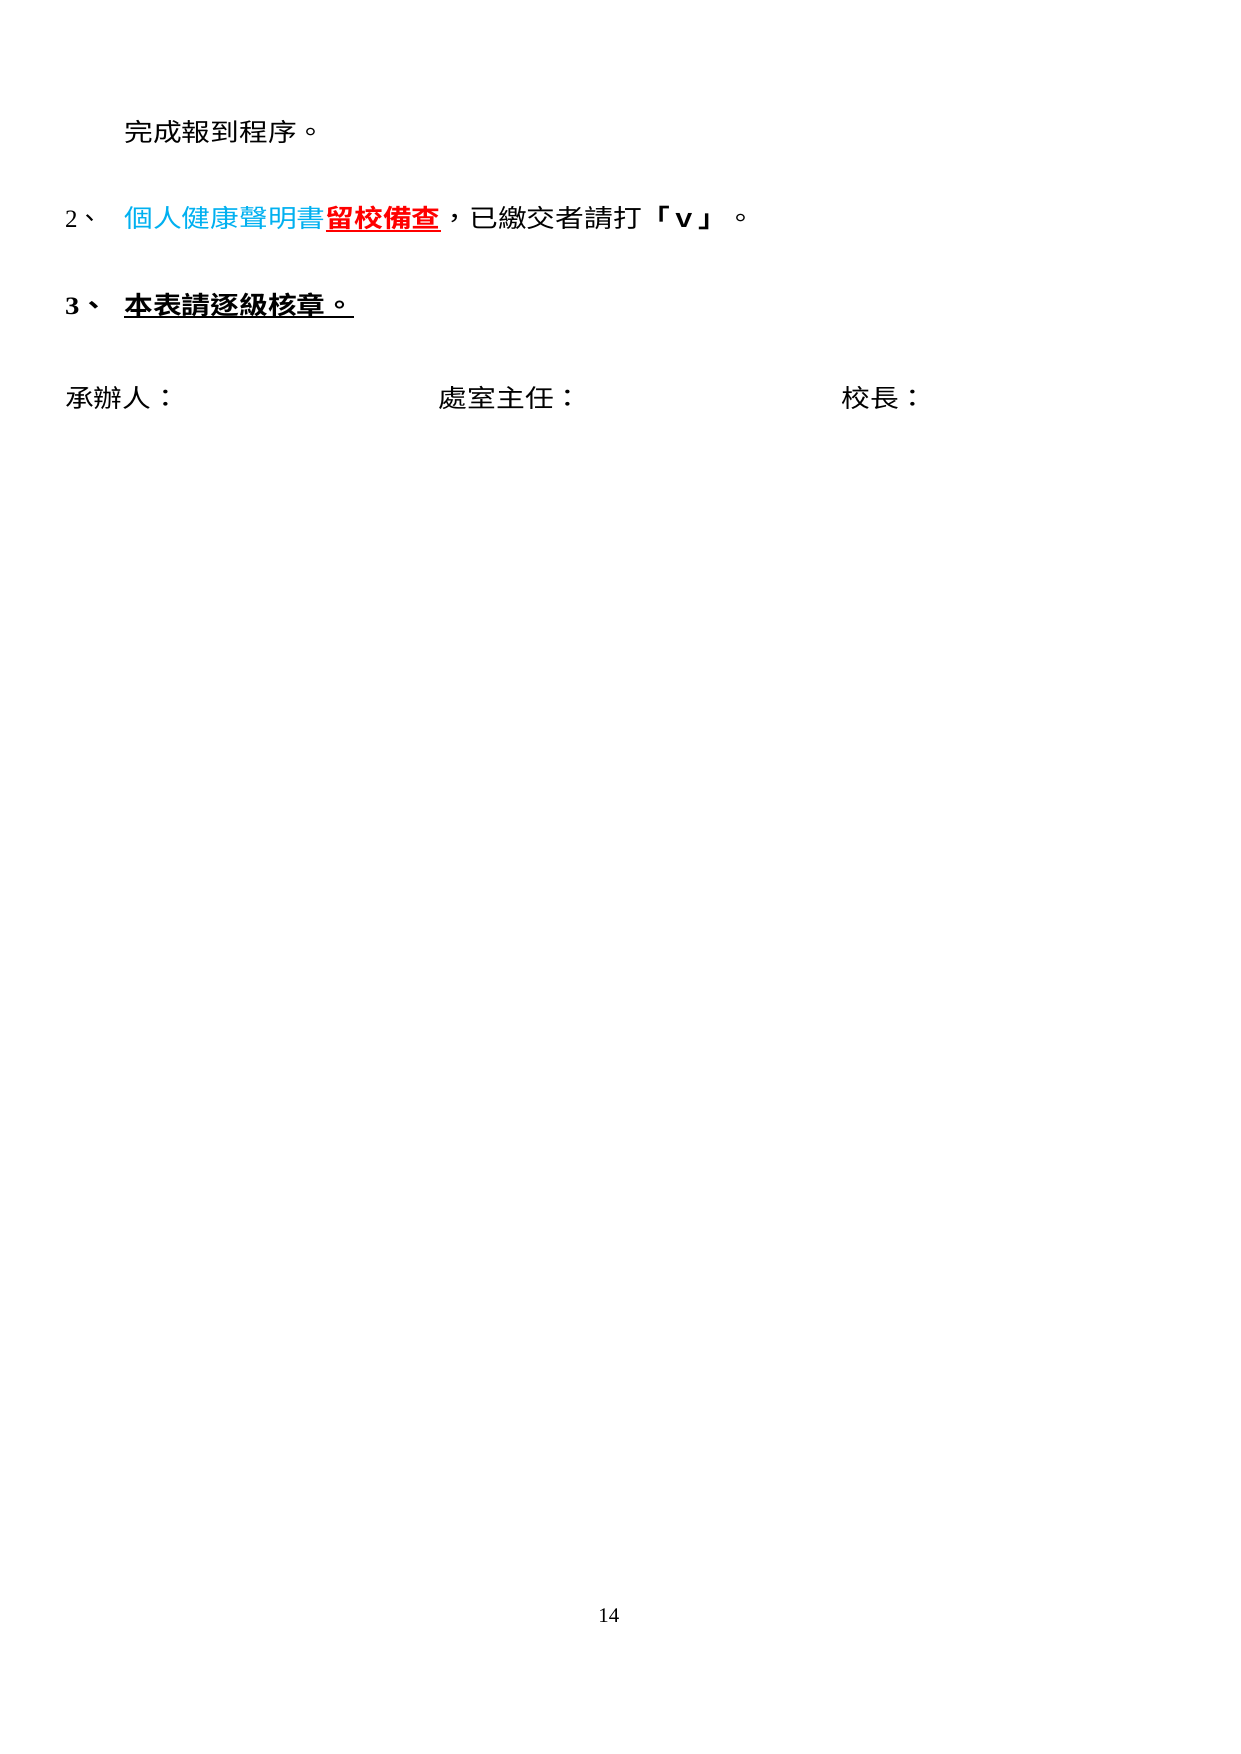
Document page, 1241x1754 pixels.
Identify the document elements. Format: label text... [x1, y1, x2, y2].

list 個人健康聲明書留校備查，已繳交者請打「ｖ」。 [65, 175, 1152, 238]
list 本表請逐級核章。 [65, 262, 1152, 324]
list 完成報到程序。 [65, 89, 1152, 151]
text 承辦人： 處室主任： 校長： [65, 355, 1152, 418]
